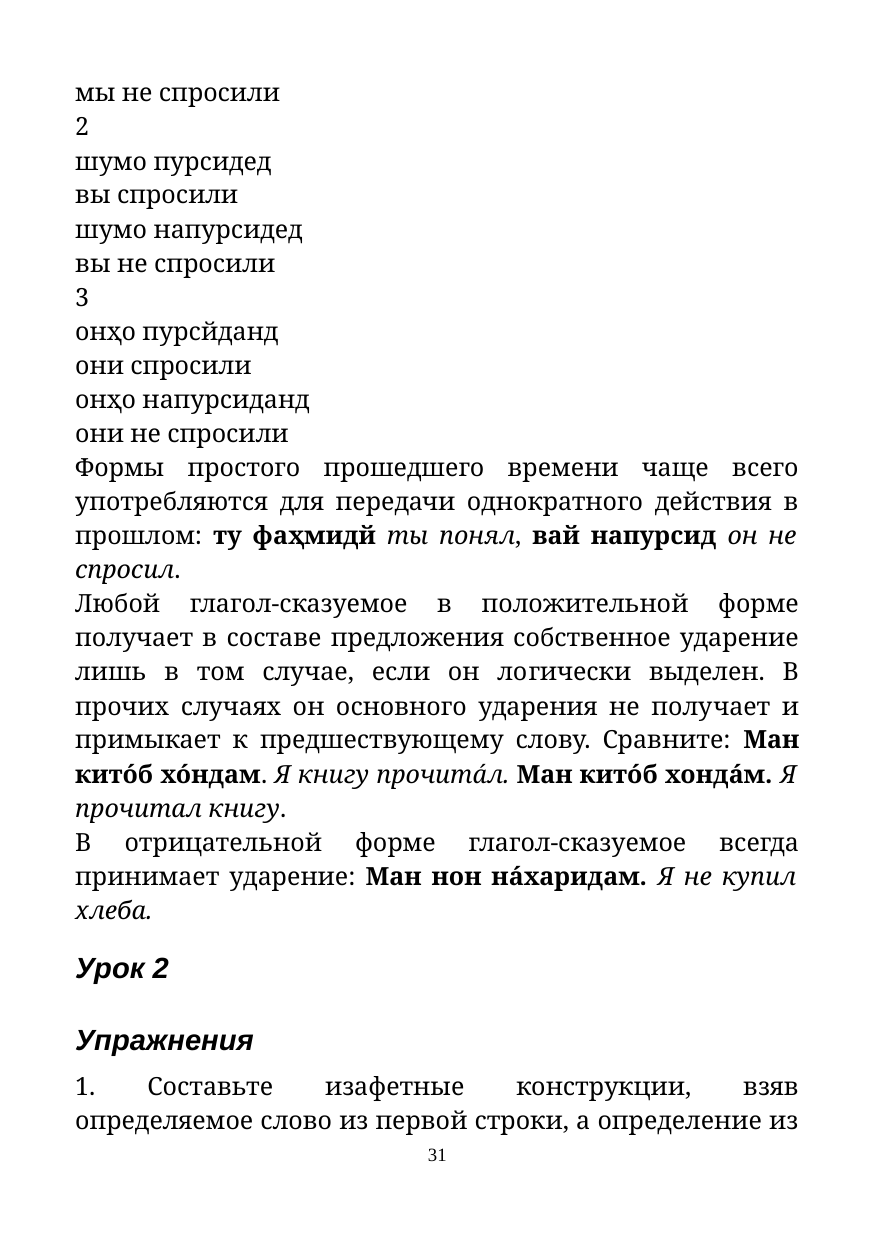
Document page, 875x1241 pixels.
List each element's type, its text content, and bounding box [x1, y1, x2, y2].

text шумо пурсидед [75, 143, 799, 177]
text они спросили [75, 347, 799, 382]
subtitle Упражнения [75, 1023, 799, 1056]
text 1. Составьте изафетные конструкции, взяв определяемое слово из первой строки, а определение из [75, 1069, 799, 1137]
text шумо напурсидед [75, 211, 799, 245]
text В отрицательной форме глагол-сказуемое всегда принимает ударе­ние: Ман нон на́харидам. Я не купил хлеба. [75, 824, 799, 927]
text 3 [75, 279, 799, 313]
text вы не спросили [75, 245, 799, 279]
text они не спросили [75, 416, 799, 450]
text 2 [75, 109, 799, 143]
text онҳо пурсйданд [75, 313, 799, 347]
text мы не спросили [75, 75, 799, 109]
text онҳо напурсиданд [75, 382, 799, 416]
text вы спросили [75, 177, 799, 211]
text Любой глагол-сказуемое в положительной форме получает в составе предложения собственное ударение лишь в том случае, если он ло­гически выделен. В прочих случаях он основного ударения не полу­чает и примыкает к предшествующему слову. Сравните: Ман кито́б хо́ндам. Я книгу прочита́л. Ман кито́б хонда́м. Я прочитал книгу. [75, 586, 799, 824]
text Формы простого прошедшего времени чаще всего употребляются для передачи однократного действия в прошлом: ту фаҳмидй ты понял, вай напурсид он не спросил. [75, 450, 799, 586]
subtitle Урок 2 [75, 952, 799, 985]
